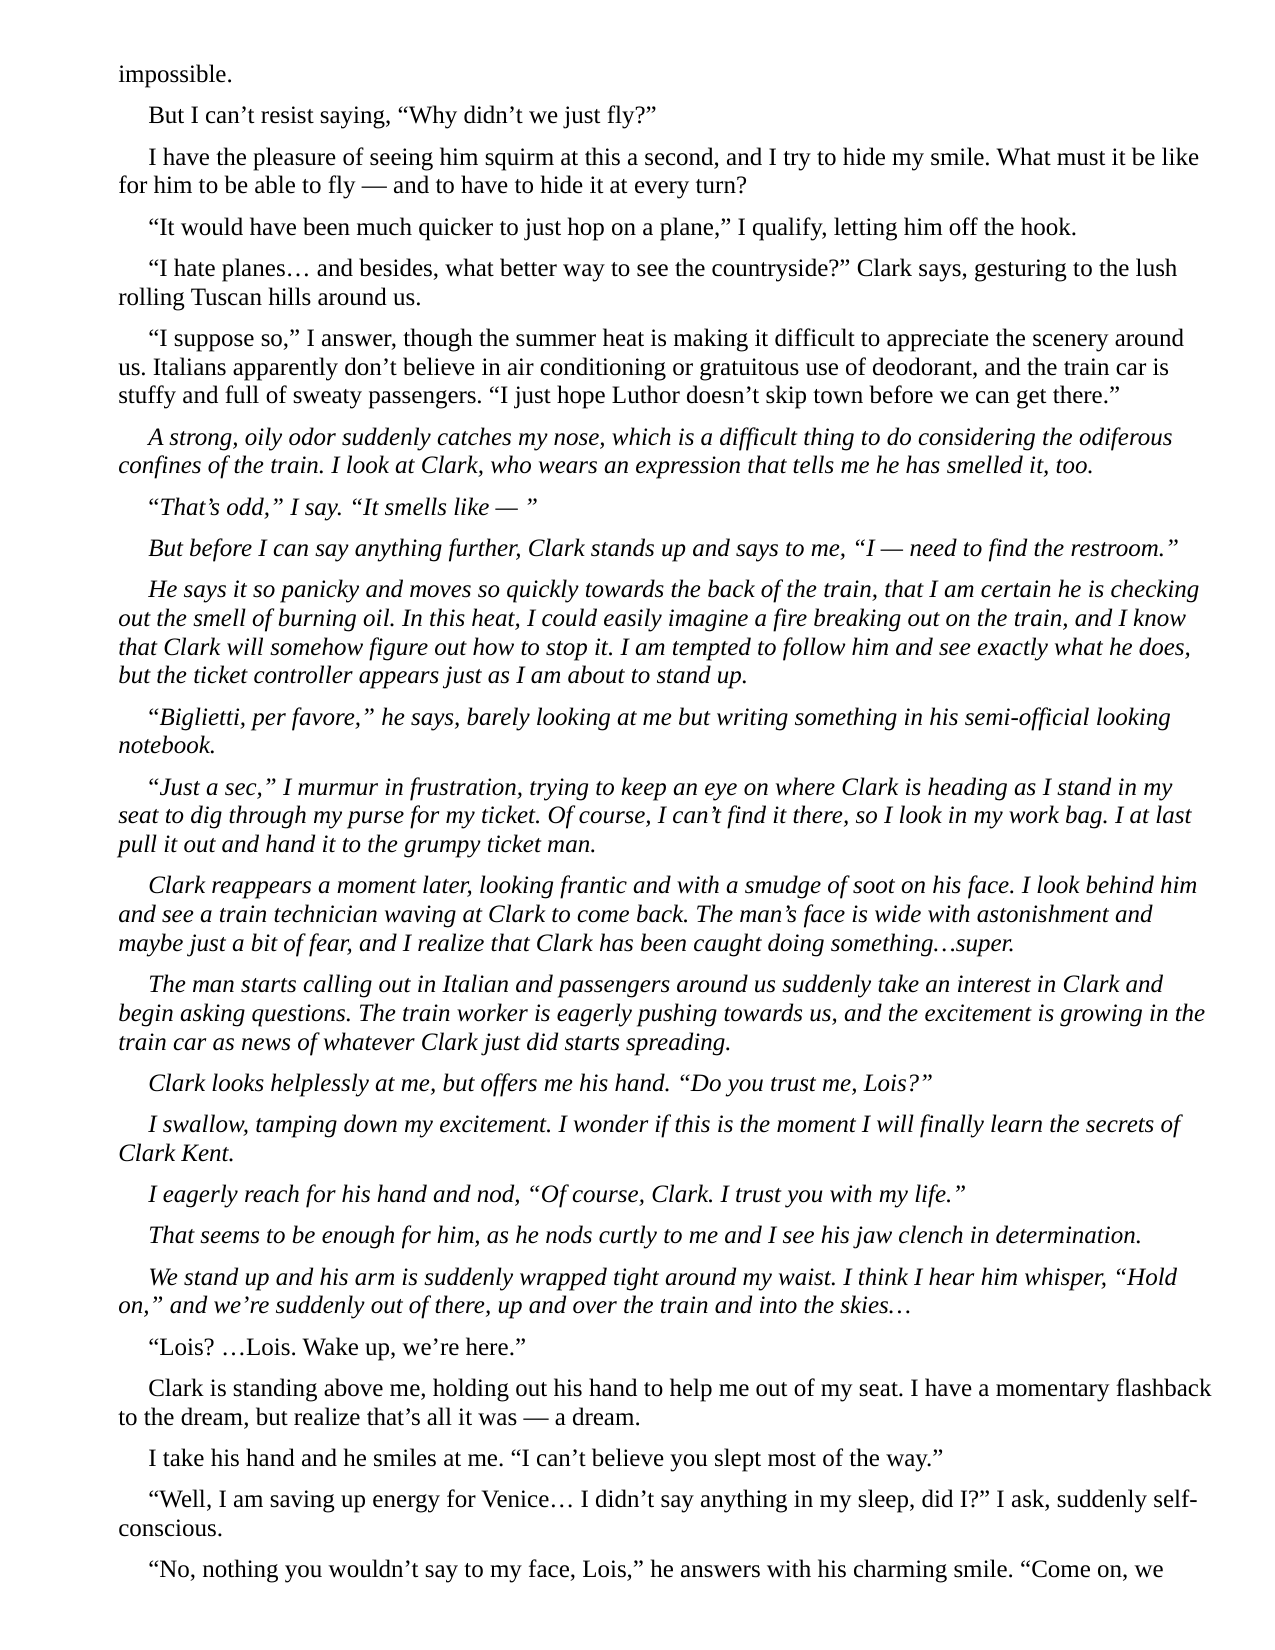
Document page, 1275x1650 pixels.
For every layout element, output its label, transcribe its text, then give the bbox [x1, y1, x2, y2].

text impossible. [118, 59, 1216, 88]
text “Biglietti, per favore,” he says, barely looking at me but writing something in his semi-official looking notebook. [118, 702, 1216, 759]
text “Well, I am saving up energy for Venice… I didn’t say anything in my sleep, did I?” I ask, suddenly self-conscious. [118, 1484, 1216, 1542]
text That seems to be enough for him, as he nods curtly to me and I see his jaw clench in determination. [118, 1220, 1216, 1249]
text He says it so panicky and moves so quickly towards the back of the train, that I am certain he is checking out the smell of burning oil. In this heat, I could easily imagine a fire breaking out on the train, and I know that Clark will somehow figure out how to stop it. I am tempted to follow him and see exactly what he does, but the ticket controller appears just as I am about to stand up. [118, 574, 1216, 689]
text Clark looks helplessly at me, but offers me his hand. “Do you trust me, Lois?” [118, 1068, 1216, 1097]
text I have the pleasure of seeing him squirm at this a second, and I try to hide my smile. What must it be like for him to be able to fly — and to have to hide it at every turn? [118, 142, 1216, 199]
text “It would have been much quicker to just hop on a plane,” I qualify, letting him off the hook. [118, 212, 1216, 240]
text I take his hand and he smiles at me. “I can’t believe you slept most of the way.” [118, 1443, 1216, 1472]
text Clark reappears a moment later, looking frantic and with a smudge of soot on his face. I look behind him and see a train technician waving at Clark to come back. The man’s face is wide with astonishment and maybe just a bit of fear, and I realize that Clark has been caught doing something…super. [118, 870, 1216, 957]
text We stand up and his arm is suddenly wrapped tight around my waist. I think I hear him whisper, “Hold on,” and we’re suddenly out of there, up and over the train and into the skies… [118, 1262, 1216, 1319]
text “Just a sec,” I murmur in frustration, trying to keep an eye on where Clark is heading as I stand in my seat to dig through my purse for my ticket. Of course, I can’t find it there, so I look in my work bag. I at last pull it out and hand it to the grumpy ticket man. [118, 772, 1216, 858]
text “No, nothing you wouldn’t say to my face, Lois,” he answers with his charming smile. “Come on, we [118, 1554, 1216, 1583]
text The man starts calling out in Italian and passengers around us suddenly take an interest in Clark and begin asking questions. The train worker is eagerly pushing towards us, and the excitement is growing in the train car as news of whatever Clark just did starts spreading. [118, 969, 1216, 1055]
text But before I can say anything further, Clark stands up and says to me, “I — need to find the restroom.” [118, 533, 1216, 562]
text But I can’t resist saying, “Why didn’t we just fly?” [118, 100, 1216, 129]
text “Lois? …Lois. Wake up, we’re here.” [118, 1332, 1216, 1360]
text Clark is standing above me, holding out his hand to help me out of my seat. I have a momentary flashback to the dream, but realize that’s all it was — a dream. [118, 1373, 1216, 1430]
text A strong, oily odor suddenly catches my nose, which is a difficult thing to do considering the odiferous confines of the train. I look at Clark, who wears an expression that tells me he has smelled it, too. [118, 422, 1216, 479]
text “That’s odd,” I say. “It smells like — ” [118, 492, 1216, 520]
text I eagerly reach for his hand and nod, “Of course, Clark. I trust you with my life.” [118, 1179, 1216, 1208]
text “I suppose so,” I answer, though the summer heat is making it difficult to appreciate the scenery around us. Italians apparently don’t believe in air conditioning or gratuitous use of deodorant, and the train car is stuffy and full of sweaty passengers. “I just hope Luthor doesn’t skip town before we can get there.” [118, 323, 1216, 409]
text “I hate planes… and besides, what better way to see the countryside?” Clark says, gesturing to the lush rolling Tuscan hills around us. [118, 253, 1216, 310]
text I swallow, tamping down my excitement. I wonder if this is the moment I will finally learn the secrets of Clark Kent. [118, 1109, 1216, 1167]
